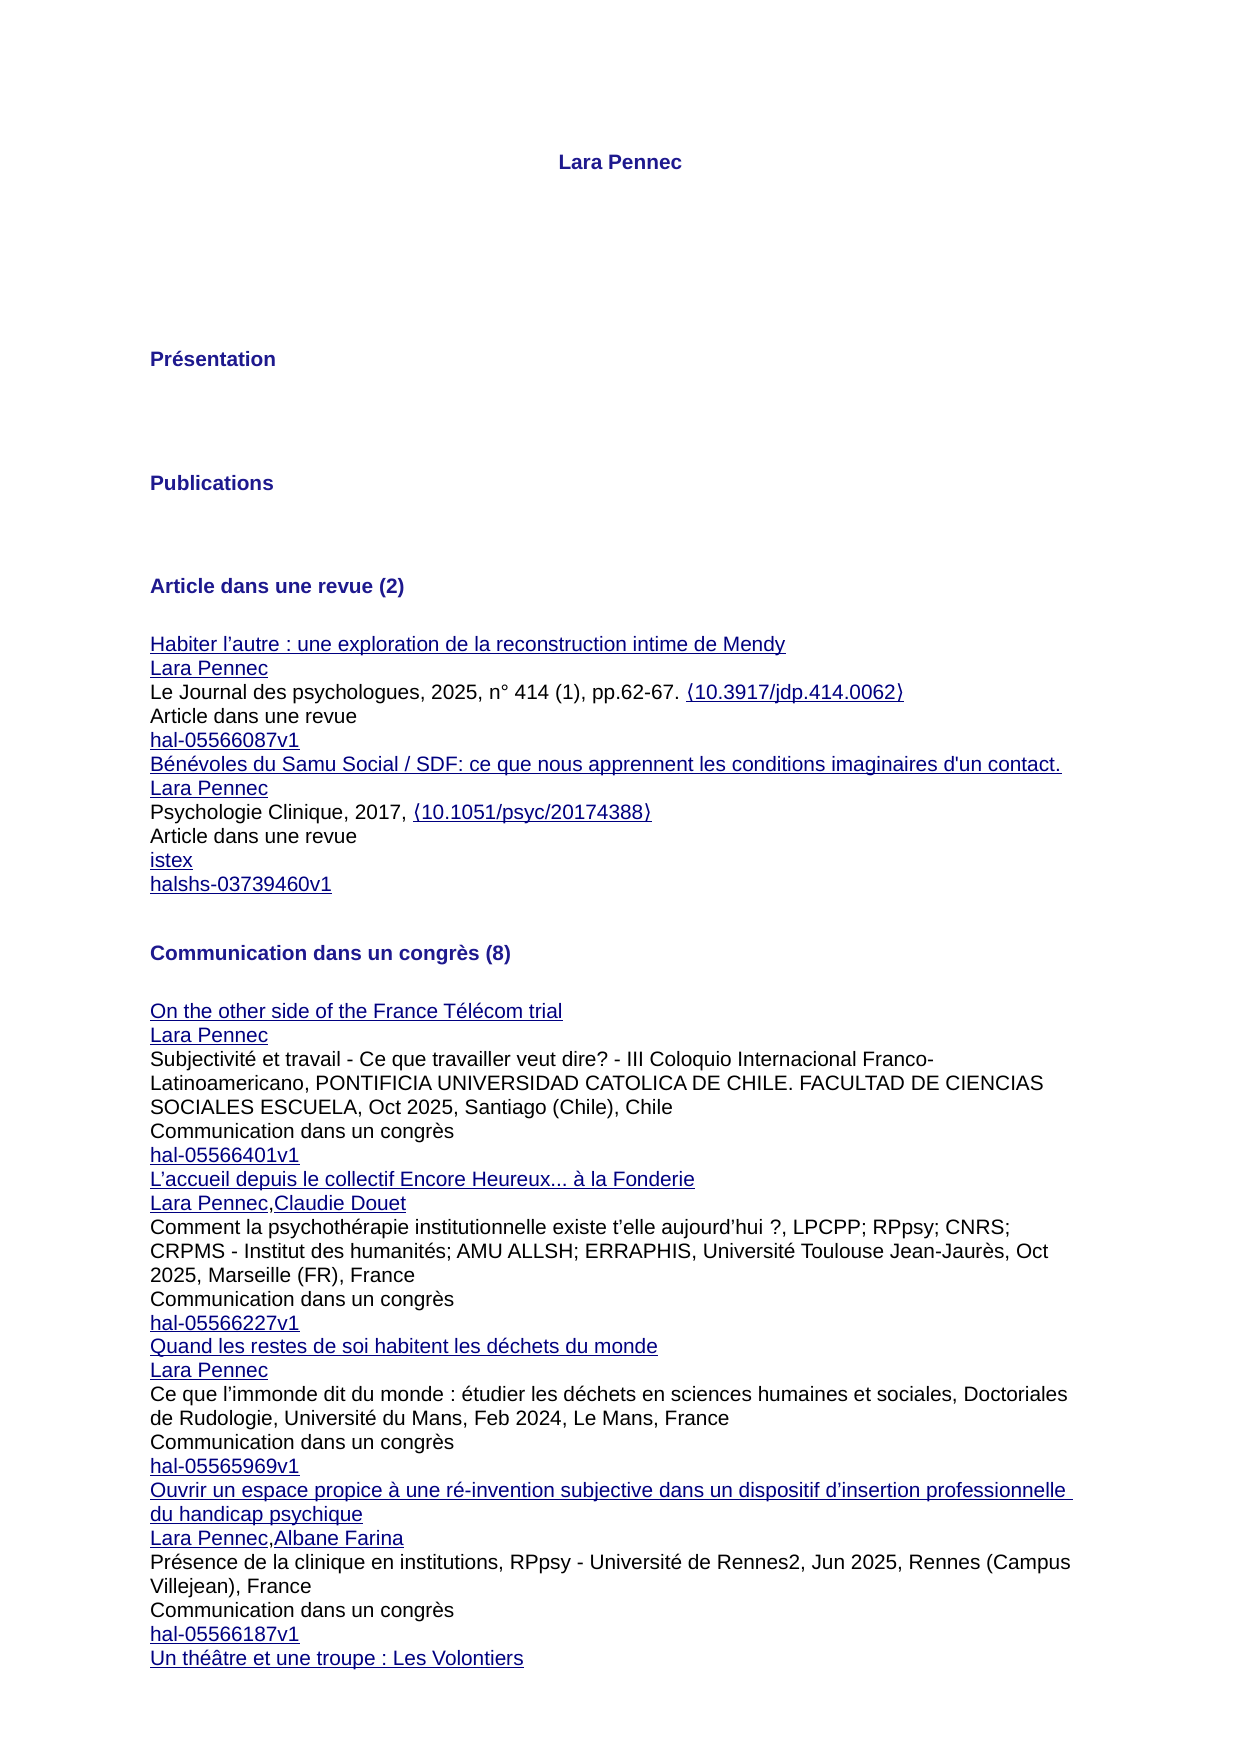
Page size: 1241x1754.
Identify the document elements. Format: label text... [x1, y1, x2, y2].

table_cell L’accueil depuis le collectif Encore Heureux... à la Fonderie Lara Pennec,Claudie Douet Comment la psychothérapie institutionnelle existe t’elle aujourd’hui ?, LPCPP; RPpsy; CNRS; CRPMS - Institut des humanités; AMU ALLSH; ERRAPHIS, Université Toulouse Jean-Jaurès, Oct 2025, Marseille (FR), France Communication dans un congrès hal-05566227v1 [150, 1167, 1090, 1334]
table_cell Bénévoles du Samu Social / SDF: ce que nous apprennent les conditions imaginaires d'un contact. Lara Pennec Psychologie Clinique, 2017, ⟨10.1051/psyc/20174388⟩ Article dans une revue istex halshs-03739460v1 [150, 752, 1090, 896]
table_cell Un théâtre et une troupe : Les Volontiers [150, 1646, 1090, 1670]
table_cell Quand les restes de soi habitent les déchets du monde Lara Pennec Ce que l’immonde dit du monde : étudier les déchets en sciences humaines et sociales, Doctoriales de Rudologie, Université du Mans, Feb 2024, Le Mans, France Communication dans un congrès hal-05565969v1 [150, 1334, 1090, 1478]
table_header Habiter l’autre : une exploration de la reconstruction intime de Mendy Lara Pennec Le Journal des psychologues, 2025, n° 414 (1), pp.62-67. ⟨10.3917/jdp.414.0062⟩ Article dans une revue hal-05566087v1 [150, 632, 1090, 752]
table_cell Ouvrir un espace propice à une ré-invention subjective dans un dispositif d’insertion professionnelle du handicap psychique Lara Pennec,Albane Farina Présence de la clinique en institutions, RPpsy - Université de Rennes2, Jun 2025, Rennes (Campus Villejean), France Communication dans un congrès hal-05566187v1 [150, 1478, 1090, 1646]
subtitle Publications [150, 471, 1090, 495]
table_header On the other side of the France Télécom trial Lara Pennec Subjectivité et travail - Ce que travailler veut dire? - III Coloquio Internacional Franco-Latinoamericano, PONTIFICIA UNIVERSIDAD CATOLICA DE CHILE. FACULTAD DE CIENCIAS SOCIALES ESCUELA, Oct 2025, Santiago (Chile), Chile Communication dans un congrès hal-05566401v1 [150, 999, 1090, 1167]
subtitle Présentation [150, 347, 1090, 371]
subtitle Article dans une revue (2) [150, 574, 1090, 598]
subtitle Communication dans un congrès (8) [150, 941, 1090, 964]
subtitle Lara Pennec [150, 150, 1090, 174]
